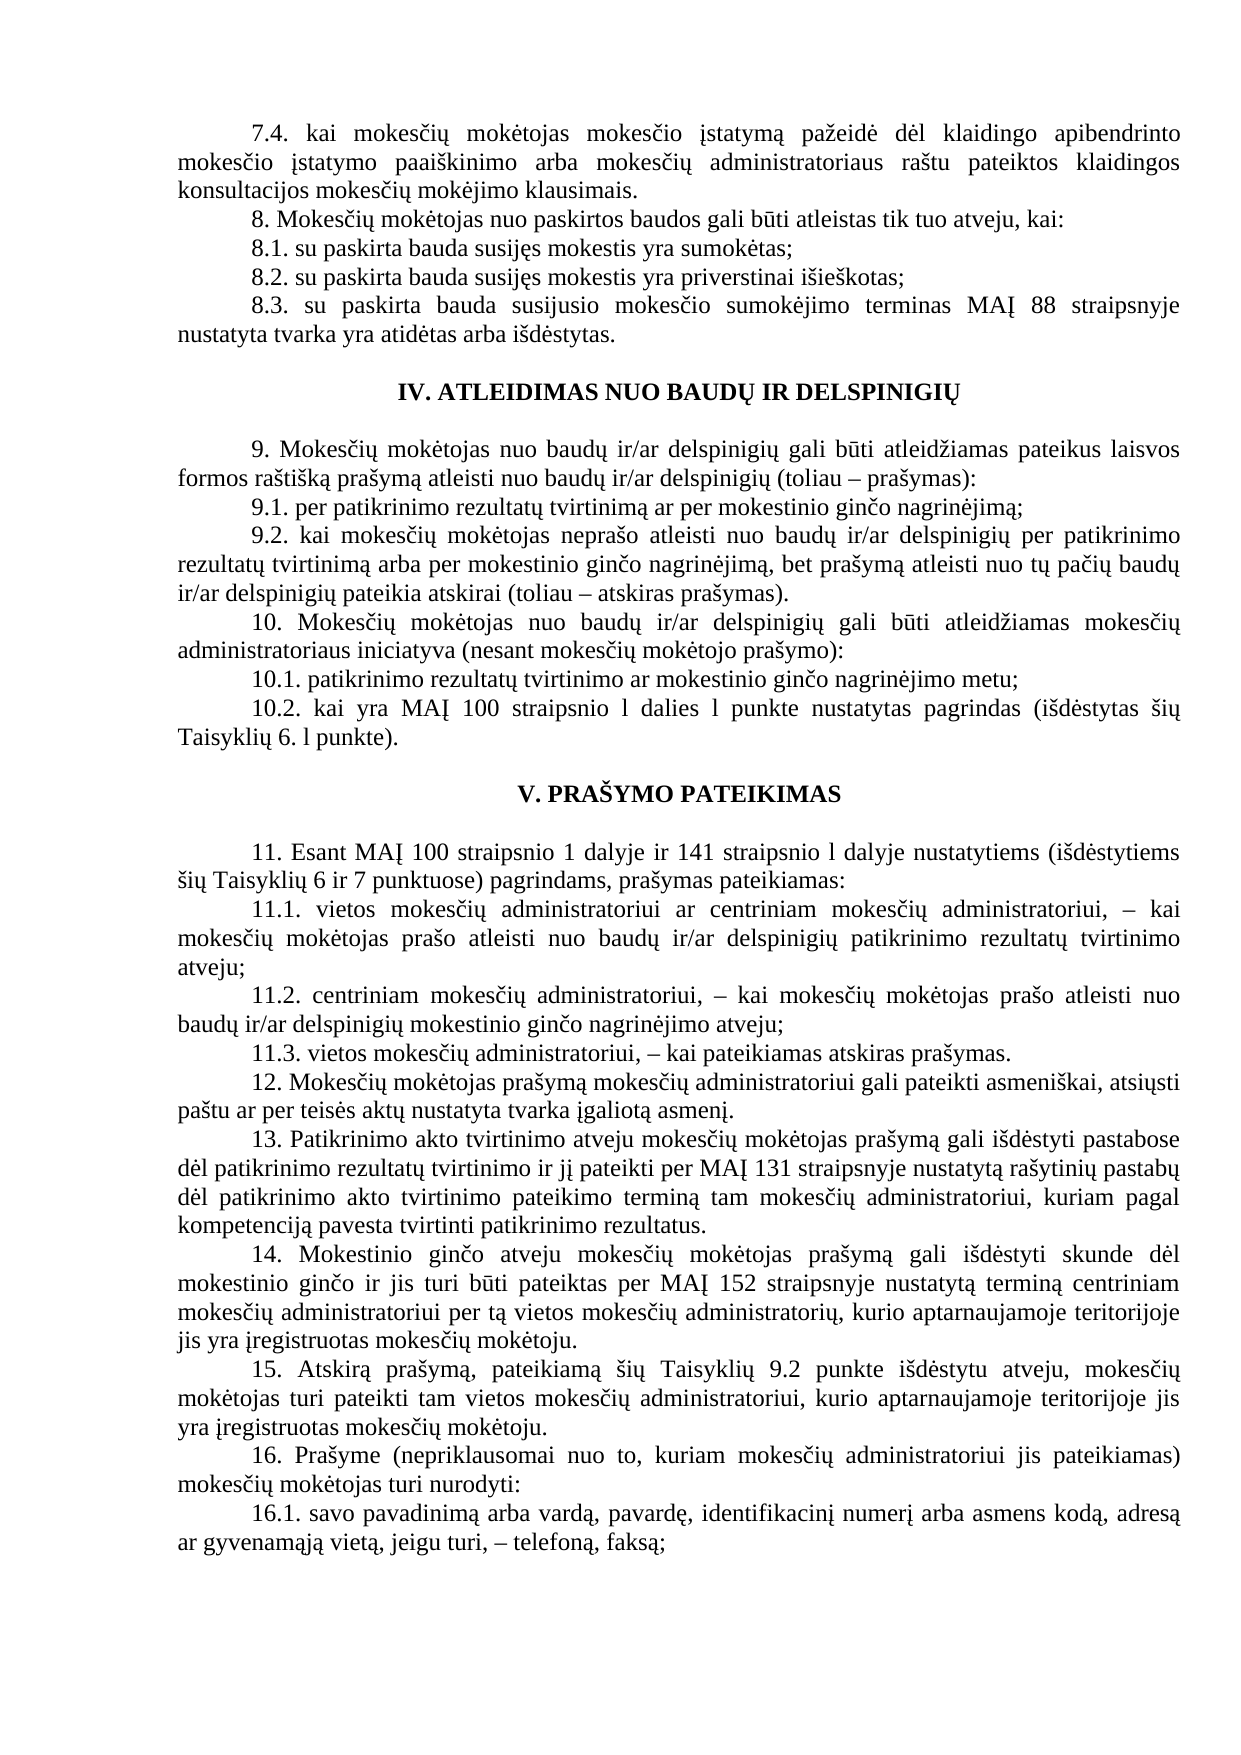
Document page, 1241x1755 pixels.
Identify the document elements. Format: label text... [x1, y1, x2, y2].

text 11.2. centriniam mokesčių administratoriui, – kai mokesčių mokėtojas prašo atleisti nuo baudų ir/ar delspinigių mokestinio ginčo nagrinėjimo atveju; [177, 981, 1181, 1038]
text 10. Mokesčių mokėtojas nuo baudų ir/ar delspinigių gali būti atleidžiamas mokesčių administratoriaus iniciatyva (nesant mokesčių mokėtojo prašymo): [177, 607, 1181, 664]
text 13. Patikrinimo akto tvirtinimo atveju mokesčių mokėtojas prašymą gali išdėstyti pastabose dėl patikrinimo rezultatų tvirtinimo ir jį pateikti per MAĮ 131 straipsnyje nustatytą rašytinių pastabų dėl patikrinimo akto tvirtinimo pateikimo terminą tam mokesčių administratoriui, kuriam pagal kompetenciją pavesta tvirtinti patikrinimo rezultatus. [177, 1124, 1181, 1239]
text 11.1. vietos mokesčių administratoriui ar centriniam mokesčių administratoriui, – kai mokesčių mokėtojas prašo atleisti nuo baudų ir/ar delspinigių patikrinimo rezultatų tvirtinimo atveju; [177, 894, 1181, 981]
text 7.4. kai mokesčių mokėtojas mokesčio įstatymą pažeidė dėl klaidingo apibendrinto mokesčio įstatymo paaiškinimo arba mokesčių administratoriaus raštu pateiktos klaidingos konsultacijos mokesčių mokėjimo klausimais. [177, 118, 1181, 204]
text V. PRAŠYMO PATEIKIMAS [177, 779, 1181, 808]
text 16. Prašyme (nepriklausomai nuo to, kuriam mokesčių administratoriui jis pateikiamas) mokesčių mokėtojas turi nurodyti: [177, 1441, 1181, 1498]
text 8.3. su paskirta bauda susijusio mokesčio sumokėjimo terminas MAĮ 88 straipsnyje nustatyta tvarka yra atidėtas arba išdėstytas. [177, 291, 1181, 348]
text IV. ATLEIDIMAS NUO BAUDŲ IR DELSPINIGIŲ [177, 377, 1181, 406]
text 9. Mokesčių mokėtojas nuo baudų ir/ar delspinigių gali būti atleidžiamas pateikus laisvos formos raštišką prašymą atleisti nuo baudų ir/ar delspinigių (toliau – prašymas): [177, 434, 1181, 492]
text 12. Mokesčių mokėtojas prašymą mokesčių administratoriui gali pateikti asmeniškai, atsiųsti paštu ar per teisės aktų nustatyta tvarka įgaliotą asmenį. [177, 1067, 1181, 1124]
text 16.1. savo pavadinimą arba vardą, pavardę, identifikacinį numerį arba asmens kodą, adresą ar gyvenamąją vietą, jeigu turi, – telefoną, faksą; [177, 1498, 1181, 1556]
text 10.2. kai yra MAĮ 100 straipsnio l dalies l punkte nustatytas pagrindas (išdėstytas šių Taisyklių 6. l punkte). [177, 693, 1181, 751]
text 11. Esant MAĮ 100 straipsnio 1 dalyje ir 141 straipsnio l dalyje nustatytiems (išdėstytiems šių Taisyklių 6 ir 7 punktuose) pagrindams, prašymas pateikiamas: [177, 837, 1181, 894]
text 9.2. kai mokesčių mokėtojas neprašo atleisti nuo baudų ir/ar delspinigių per patikrinimo rezultatų tvirtinimą arba per mokestinio ginčo nagrinėjimą, bet prašymą atleisti nuo tų pačių baudų ir/ar delspinigių pateikia atskirai (toliau – atskiras prašymas). [177, 521, 1181, 607]
text 8.1. su paskirta bauda susijęs mokestis yra sumokėtas; [177, 233, 1181, 262]
text 14. Mokestinio ginčo atveju mokesčių mokėtojas prašymą gali išdėstyti skunde dėl mokestinio ginčo ir jis turi būti pateiktas per MAĮ 152 straipsnyje nustatytą terminą centriniam mokesčių administratoriui per tą vietos mokesčių administratorių, kurio aptarnaujamoje teritorijoje jis yra įregistruotas mokesčių mokėtoju. [177, 1239, 1181, 1354]
text 10.1. patikrinimo rezultatų tvirtinimo ar mokestinio ginčo nagrinėjimo metu; [177, 664, 1181, 693]
text 11.3. vietos mokesčių administratoriui, – kai pateikiamas atskiras prašymas. [177, 1038, 1181, 1067]
text 9.1. per patikrinimo rezultatų tvirtinimą ar per mokestinio ginčo nagrinėjimą; [177, 492, 1181, 521]
text 8. Mokesčių mokėtojas nuo paskirtos baudos gali būti atleistas tik tuo atveju, kai: [177, 204, 1181, 233]
text 8.2. su paskirta bauda susijęs mokestis yra priverstinai išieškotas; [177, 262, 1181, 291]
text 15. Atskirą prašymą, pateikiamą šių Taisyklių 9.2 punkte išdėstytu atveju, mokesčių mokėtojas turi pateikti tam vietos mokesčių administratoriui, kurio aptarnaujamoje teritorijoje jis yra įregistruotas mokesčių mokėtoju. [177, 1354, 1181, 1441]
